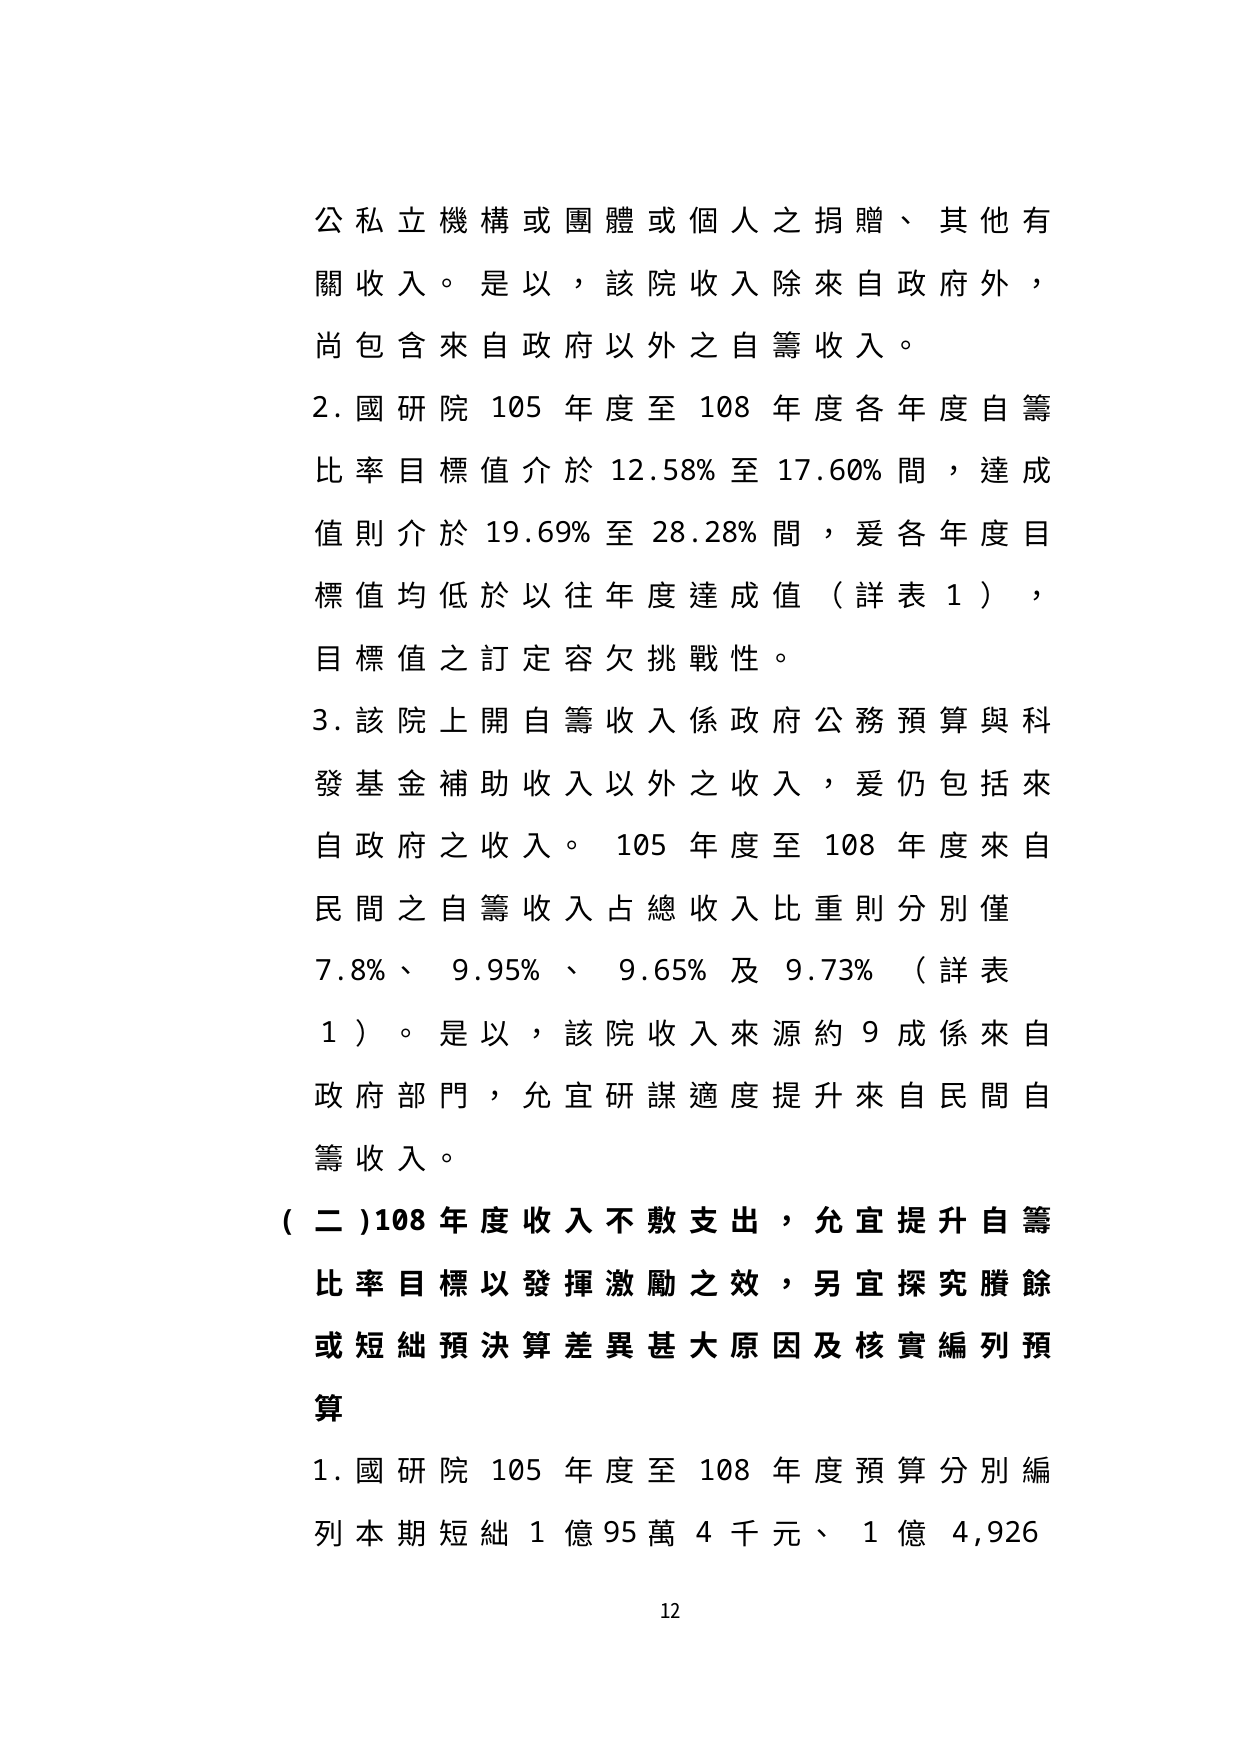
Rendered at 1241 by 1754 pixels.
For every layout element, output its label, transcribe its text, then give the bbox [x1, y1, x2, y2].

text 3.該院上開自籌收入係政府公務預算與科發基金補助收入以外之收入，爰仍包括來自政府之收入。105年度至108年度來自民間之自籌收入占總收入比重則分別僅7.8%、9.95%、9.65%及9.73%（詳表1）。是以，該院收入來源約9成係來自政府部門，允宜研謀適度提升來自民間自籌收入。 [271, 677, 1058, 1177]
text (二)108年度收入不敷支出，允宜提升自籌比率目標以發揮激勵之效，另宜探究賸餘或短絀預決算差異甚大原因及核實編列預算 [242, 1177, 1058, 1427]
text 2.國研院105年度至108年度各年度自籌比率目標值介於12.58%至17.60%間，達成值則介於19.69%至28.28%間，爰各年度目標值均低於以往年度達成值（詳表1），目標值之訂定容欠挑戰性。 [271, 365, 1058, 677]
text 1.國研院105年度至108年度預算分別編列本期短絀1億95萬4千元、1億4,926萬3千元、2億4,068萬4千元及9億5,270萬7千元。105年度至107年度收支相抵後決算數分別為本期賸餘7,125萬3千元、1億499萬8千元及9,180萬2千元，108年度則為本期短絀3億5,791萬5千元（詳表1），與預算編列數差異甚大，允宜探究原因並加強覈實編列預算。 [271, 1427, 1058, 1552]
text 公私立機構或團體或個人之捐贈、其他有關收入。是以，該院收入除來自政府外，尚包含來自政府以外之自籌收入。 [271, 177, 1058, 365]
